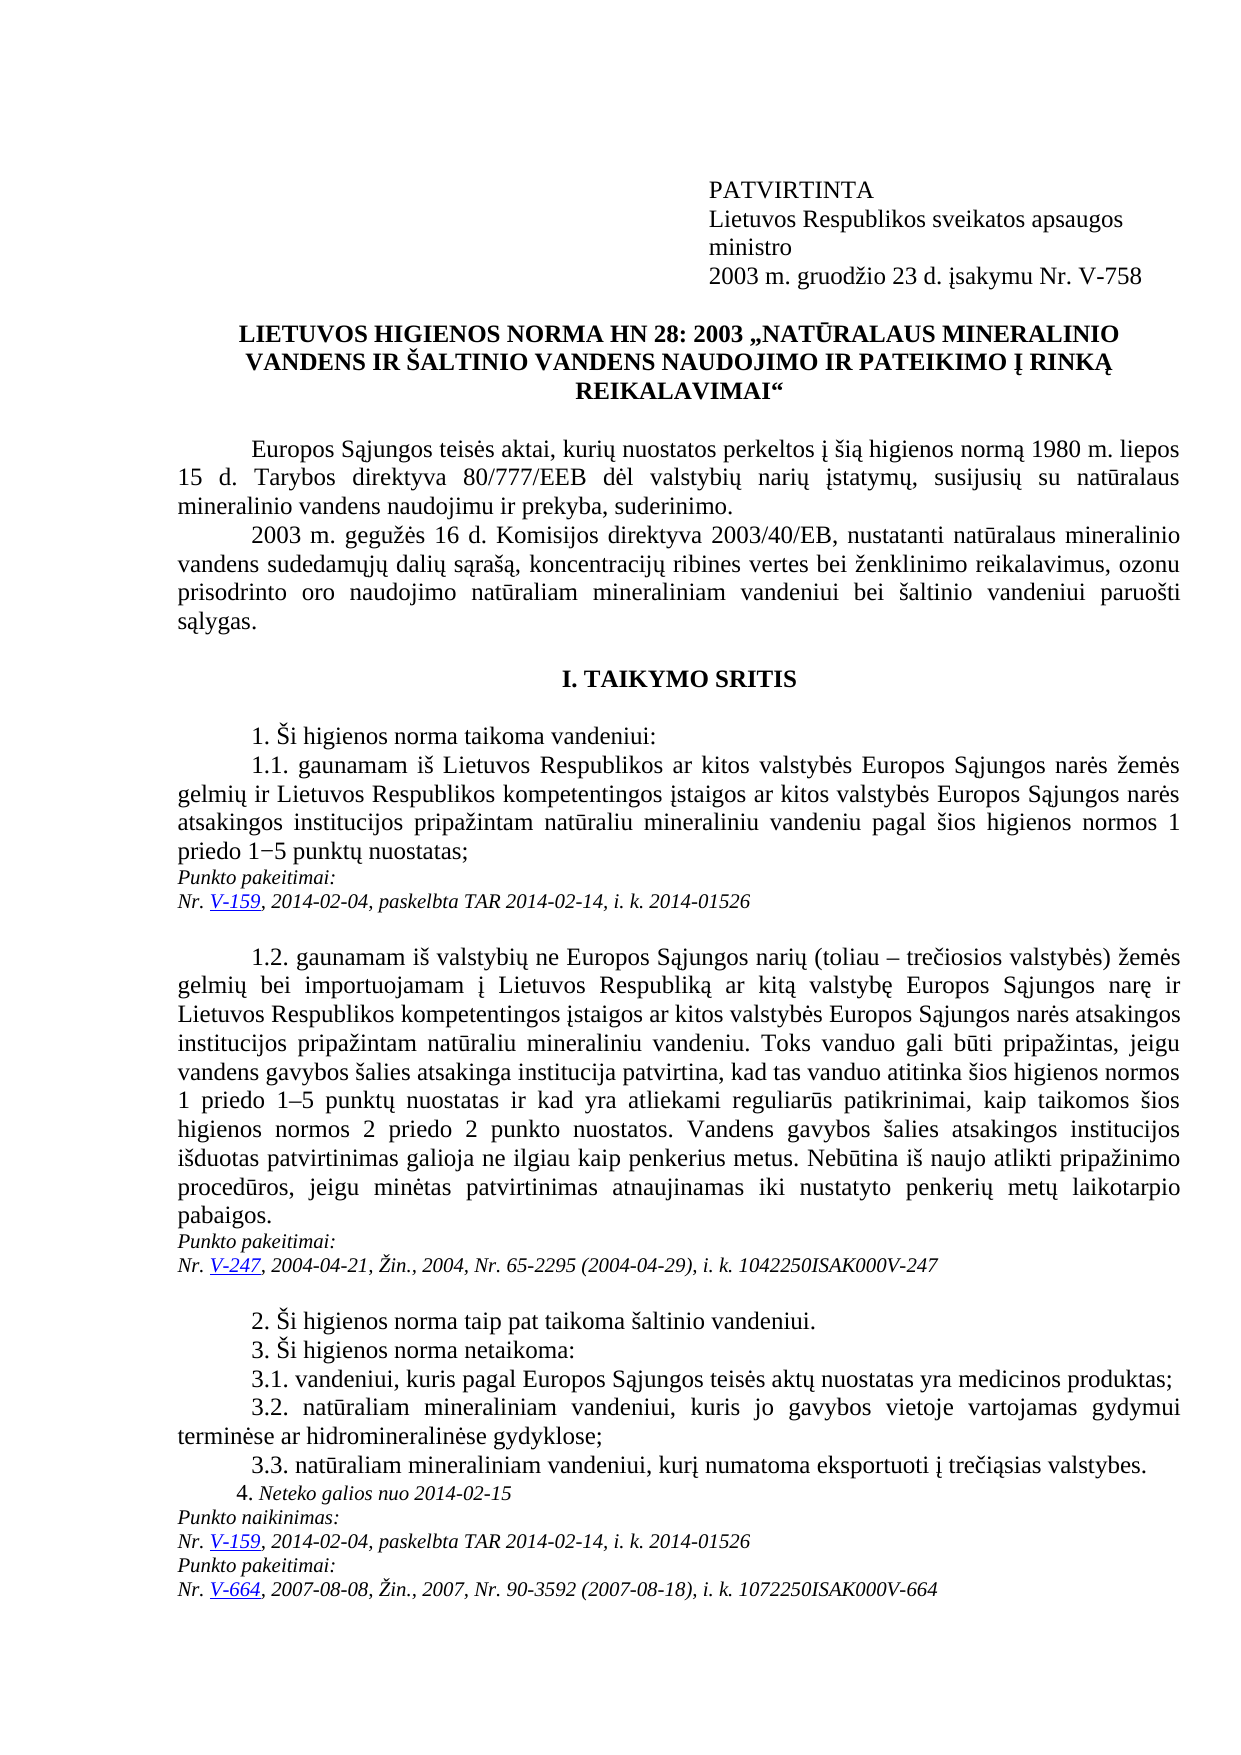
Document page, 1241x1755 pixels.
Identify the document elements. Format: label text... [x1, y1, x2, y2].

text ministro [177, 232, 1181, 261]
text Punkto pakeitimai: [177, 1553, 1181, 1577]
text 3. Ši higienos norma netaikoma: [177, 1335, 1181, 1364]
text 2003 m. gegužės 16 d. Komisijos direktyva 2003/40/EB, nustatanti natūralaus mineralinio vandens sudedamųjų dalių sąrašą, koncentracijų ribines vertes bei ženklinimo reikalavimus, ozonu prisodrinto oro naudojimo natūraliam mineraliniam vandeniui bei šaltinio vandeniui paruošti sąlygas. [177, 520, 1181, 635]
text 1.2. gaunamam iš valstybių ne Europos Sąjungos narių (toliau – trečiosios valstybės) žemės gelmių bei importuojamam į Lietuvos Respubliką ar kitą valstybę Europos Sąjungos narę ir Lietuvos Respublikos kompetentingos įstaigos ar kitos valstybės Europos Sąjungos narės atsakingos institucijos pripažintam natūraliu mineraliniu vandeniu. Toks vanduo gali būti pripažintas, jeigu vandens gavybos šalies atsakinga institucija patvirtina, kad tas vanduo atitinka šios higienos normos 1 priedo 1–5 punktų nuostatas ir kad yra atliekami reguliarūs patikrinimai, kaip taikomos šios higienos normos 2 priedo 2 punkto nuostatos. Vandens gavybos šalies atsakingos institucijos išduotas patvirtinimas galioja ne ilgiau kaip penkerius metus. Nebūtina iš naujo atlikti pripažinimo procedūros, jeigu minėtas patvirtinimas atnaujinamas iki nustatyto penkerių metų laikotarpio pabaigos. [177, 942, 1181, 1229]
text 3.2. natūraliam mineraliniam vandeniui, kuris jo gavybos vietoje vartojamas gydymui terminėse ar hidromineralinėse gydyklose; [177, 1392, 1181, 1450]
text 2003 m. gruodžio 23 d. įsakymu Nr. V-758 [177, 261, 1181, 290]
text Nr. V-247, 2004-04-21, Žin., 2004, Nr. 65-2295 (2004-04-29), i. k. 1042250ISAK000V-247 [177, 1253, 1181, 1277]
text Nr. V-159, 2014-02-04, paskelbta TAR 2014-02-14, i. k. 2014-01526 [177, 1529, 1181, 1553]
text PATVIRTINTA [709, 175, 1181, 204]
text 4. Neteko galios nuo 2014-02-15 [177, 1479, 1181, 1505]
text Punkto pakeitimai: [177, 1229, 1181, 1253]
text 3.1. vandeniui, kuris pagal Europos Sąjungos teisės aktų nuostatas yra medicinos produktas; [177, 1364, 1181, 1392]
text Punkto naikinimas: [177, 1505, 1181, 1529]
text 2. Ši higienos norma taip pat taikoma šaltinio vandeniui. [177, 1306, 1181, 1335]
text Nr. V-159, 2014-02-04, paskelbta TAR 2014-02-14, i. k. 2014-01526 [177, 889, 1181, 913]
text Lietuvos Respublikos sveikatos apsaugos [177, 204, 1181, 232]
text I. taikymo sritis [177, 664, 1181, 692]
text 1.1. gaunamam iš Lietuvos Respublikos ar kitos valstybės Europos Sąjungos narės žemės gelmių ir Lietuvos Respublikos kompetentingos įstaigos ar kitos valstybės Europos Sąjungos narės atsakingos institucijos pripažintam natūraliu mineraliniu vandeniu pagal šios higienos normos 1 priedo 1−5 punktų nuostatas; [177, 750, 1181, 865]
text Punkto pakeitimai: [177, 865, 1181, 889]
text 1. Ši higienos norma taikoma vandeniui: [177, 721, 1181, 750]
text Europos Sąjungos teisės aktai, kurių nuostatos perkeltos į šią higienos normą 1980 m. liepos 15 d. Tarybos direktyva 80/777/EEB dėl valstybių narių įstatymų, susijusių su natūralaus mineralinio vandens naudojimu ir prekyba, suderinimo. [177, 434, 1181, 520]
text Nr. V-664, 2007-08-08, Žin., 2007, Nr. 90-3592 (2007-08-18), i. k. 1072250ISAK000V-664 [177, 1577, 1181, 1601]
text lietuvos higienos norma HN 28: 2003 „natūralaus mineralinio vandens ir šaltinio vandens naudojimo ir pateikimo į rinką reikalavimai“ [177, 319, 1181, 405]
text 3.3. natūraliam mineraliniam vandeniui, kurį numatoma eksportuoti į trečiąsias valstybes. [177, 1450, 1181, 1479]
